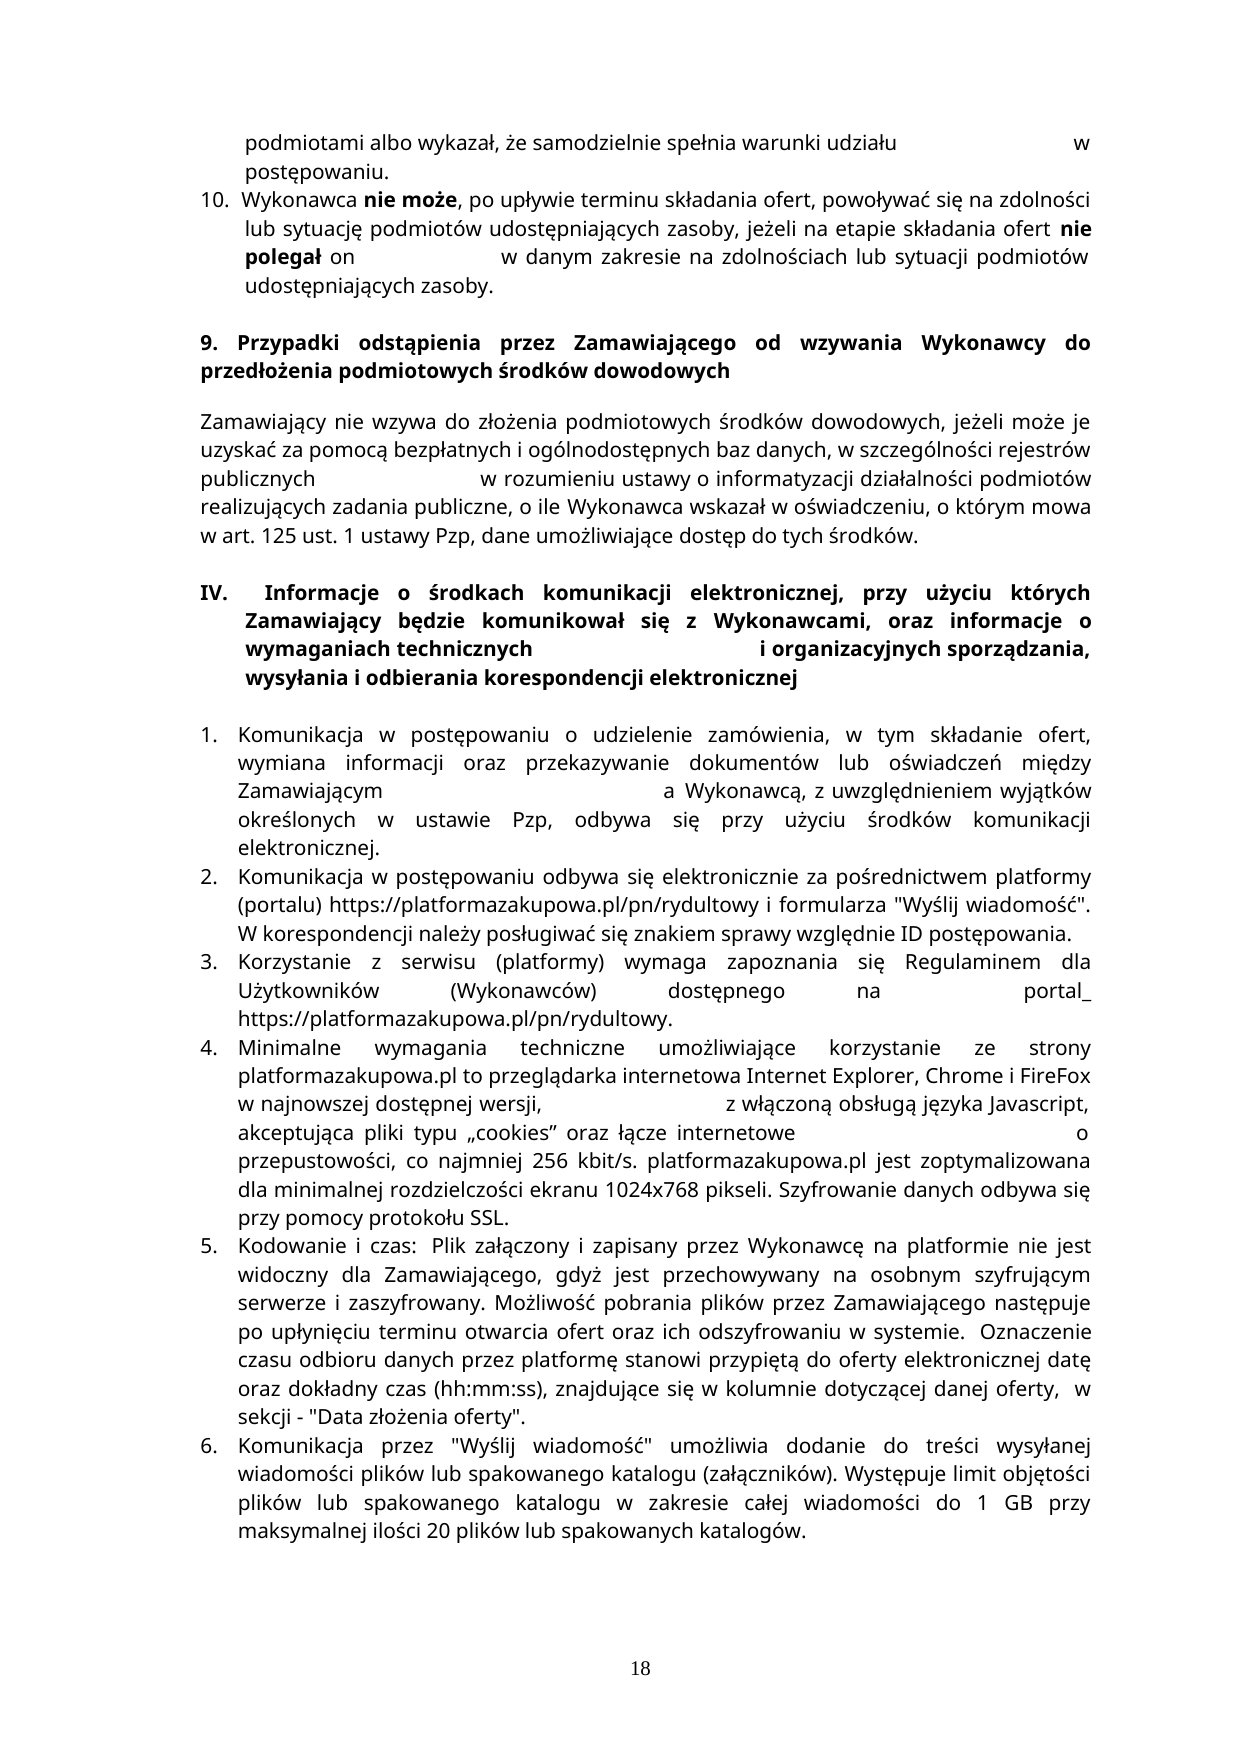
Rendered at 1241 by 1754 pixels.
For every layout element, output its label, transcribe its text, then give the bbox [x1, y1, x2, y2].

list Komunikacja przez "Wyślij wiadomość" umożliwia dodanie do treści wysyłanej wiadomości plików lub spakowanego katalogu (załączników). Występuje limit objętości plików lub spakowanego katalogu w zakresie całej wiadomości do 1 GB przy maksymalnej ilości 20 plików lub spakowanych katalogów. [200, 1431, 1092, 1544]
list 9. Przypadki odstąpienia przez Zamawiającego od wzywania Wykonawcy do przedłożenia podmiotowych środków dowodowych [200, 328, 1092, 384]
subtitle IV. Informacje o środkach komunikacji elektronicznej, przy użyciu których Zamawiający będzie komunikował się z Wykonawcami, oraz informacje o wymaganiach technicznych i organizacyjnych sporządzania, wysyłania i odbierania korespondencji elektronicznej [200, 578, 1092, 691]
list Zamawiający nie wzywa do złożenia podmiotowych środków dowodowych, jeżeli może je uzyskać za pomocą bezpłatnych i ogólnodostępnych baz danych, w szczególności rejestrów publicznych w rozumieniu ustawy o informatyzacji działalności podmiotów realizujących zadania publiczne, o ile Wykonawca wskazał w oświadczeniu, o którym mowa w art. 125 ust. 1 ustawy Pzp, dane umożliwiające dostęp do tych środków. [200, 407, 1092, 549]
list Komunikacja w postępowaniu o udzielenie zamówienia, w tym składanie ofert, wymiana informacji oraz przekazywanie dokumentów lub oświadczeń między Zamawiającym a Wykonawcą, z uwzględnieniem wyjątków określonych w ustawie Pzp, odbywa się przy użyciu środków komunikacji elektronicznej. [200, 720, 1092, 862]
list Wykonawca nie może, po upływie terminu składania ofert, powoływać się na zdolności lub sytuację podmiotów udostępniających zasoby, jeżeli na etapie składania ofert nie polegał on w danym zakresie na zdolnościach lub sytuacji podmiotów udostępniających zasoby. [200, 185, 1092, 299]
list Kodowanie i czas: Plik załączony i zapisany przez Wykonawcę na platformie nie jest widoczny dla Zamawiającego, gdyż jest przechowywany na osobnym szyfrującym serwerze i zaszyfrowany. Możliwość pobrania plików przez Zamawiającego następuje po upłynięciu terminu otwarcia ofert oraz ich odszyfrowaniu w systemie. Oznaczenie czasu odbioru danych przez platformę stanowi przypiętą do oferty elektronicznej datę oraz dokładny czas (hh:mm:ss), znajdujące się w kolumnie dotyczącej danej oferty, w sekcji - "Data złożenia oferty". [200, 1232, 1092, 1431]
list Korzystanie z serwisu (platformy) wymaga zapoznania się Regulaminem dla Użytkowników (Wykonawców) dostępnego na portal_ https://platformazakupowa.pl/pn/rydultowy. [200, 947, 1092, 1033]
list Minimalne wymagania techniczne umożliwiające korzystanie ze strony platformazakupowa.pl to przeglądarka internetowa Internet Explorer, Chrome i FireFox w najnowszej dostępnej wersji, z włączoną obsługą języka Javascript, akceptująca pliki typu „cookies” oraz łącze internetowe o przepustowości, co najmniej 256 kbit/s. platformazakupowa.pl jest zoptymalizowana dla minimalnej rozdzielczości ekranu 1024x768 pikseli. Szyfrowanie danych odbywa się przy pomocy protokołu SSL. [200, 1033, 1092, 1232]
list podmiotami albo wykazał, że samodzielnie spełnia warunki udziału w postępowaniu. [200, 128, 1092, 185]
list Komunikacja w postępowaniu odbywa się elektronicznie za pośrednictwem platformy (portalu) https://platformazakupowa.pl/pn/rydultowy i formularza "Wyślij wiadomość". W korespondencji należy posługiwać się znakiem sprawy względnie ID postępowania. [200, 862, 1092, 947]
